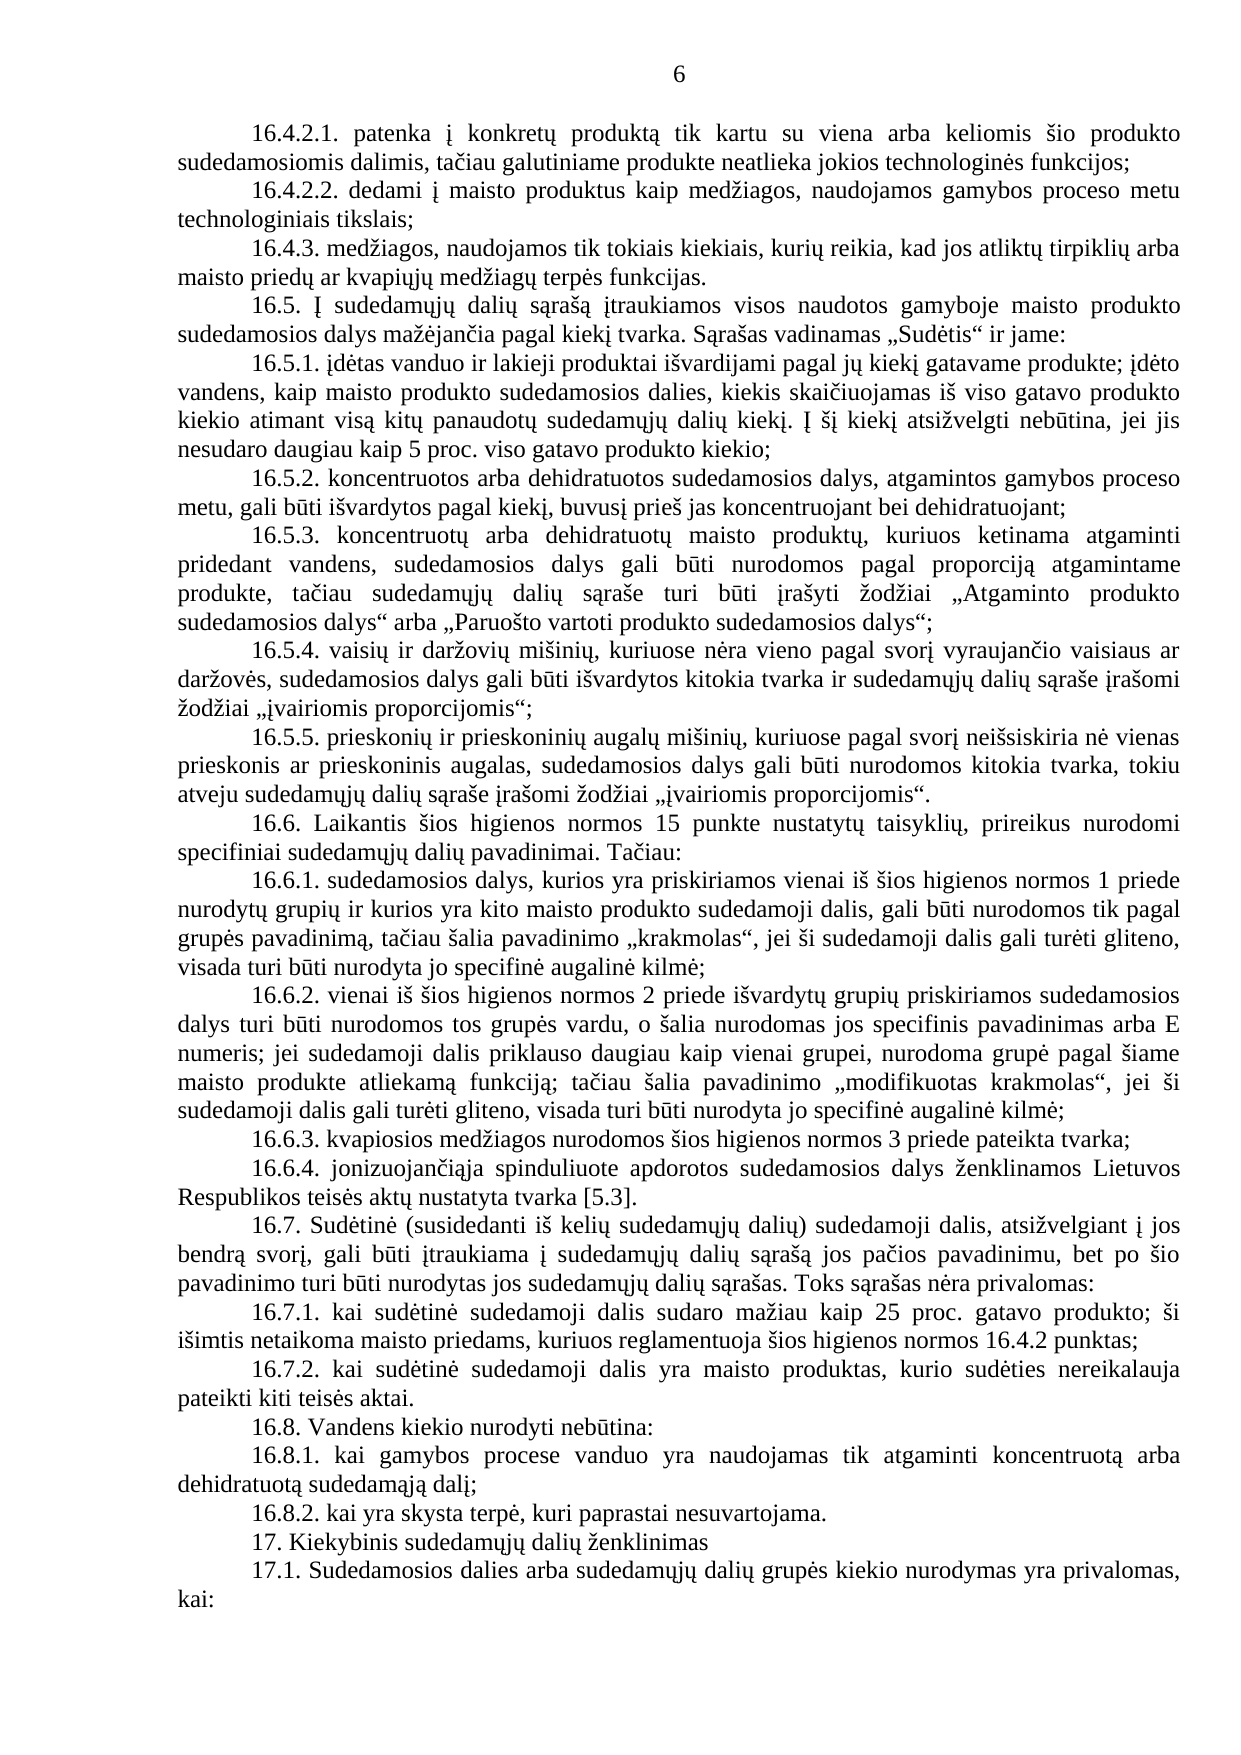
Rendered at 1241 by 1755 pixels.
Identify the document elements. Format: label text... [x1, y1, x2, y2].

text 16.6.3. kvapiosios medžiagos nurodomos šios higienos normos 3 priede pateikta tvarka; [177, 1124, 1181, 1153]
text 17. Kiekybinis sudedamųjų dalių ženklinimas [177, 1527, 1181, 1556]
text 16.5.1. įdėtas vanduo ir lakieji produktai išvardijami pagal jų kiekį gatavame produkte; įdėto vandens, kaip maisto produkto sudedamosios dalies, kiekis skaičiuojamas iš viso gatavo produkto kiekio atimant visą kitų panaudotų sudedamųjų dalių kiekį. Į šį kiekį atsižvelgti nebūtina, jei jis nesudaro daugiau kaip 5 proc. viso gatavo produkto kiekio; [177, 348, 1181, 463]
text 16.5.4. vaisių ir daržovių mišinių, kuriuose nėra vieno pagal svorį vyraujančio vaisiaus ar daržovės, sudedamosios dalys gali būti išvardytos kitokia tvarka ir sudedamųjų dalių sąraše įrašomi žodžiai „įvairiomis proporcijomis“; [177, 636, 1181, 722]
text 17.1. Sudedamosios dalies arba sudedamųjų dalių grupės kiekio nurodymas yra privalomas, kai: [177, 1556, 1181, 1613]
text 16.6.1. sudedamosios dalys, kurios yra priskiriamos vienai iš šios higienos normos 1 priede nurodytų grupių ir kurios yra kito maisto produkto sudedamoji dalis, gali būti nurodomos tik pagal grupės pavadinimą, tačiau šalia pavadinimo „krakmolas“, jei ši sudedamoji dalis gali turėti gliteno, visada turi būti nurodyta jo specifinė augalinė kilmė; [177, 866, 1181, 981]
text 16.5.2. koncentruotos arba dehidratuotos sudedamosios dalys, atgamintos gamybos proceso metu, gali būti išvardytos pagal kiekį, buvusį prieš jas koncentruojant bei dehidratuojant; [177, 463, 1181, 521]
text 16.6.4. jonizuojančiąja spinduliuote apdorotos sudedamosios dalys ženklinamos Lietuvos Respublikos teisės aktų nustatyta tvarka [5.3]. [177, 1153, 1181, 1211]
text 16.4.3. medžiagos, naudojamos tik tokiais kiekiais, kurių reikia, kad jos atliktų tirpiklių arba maisto priedų ar kvapiųjų medžiagų terpės funkcijas. [177, 233, 1181, 291]
text 16.8.2. kai yra skysta terpė, kuri paprastai nesuvartojama. [177, 1498, 1181, 1527]
text 16.4.2.1. patenka į konkretų produktą tik kartu su viena arba keliomis šio produkto sudedamosiomis dalimis, tačiau galutiniame produkte neatlieka jokios technologinės funkcijos; [177, 118, 1181, 176]
text 16.6.2. vienai iš šios higienos normos 2 priede išvardytų grupių priskiriamos sudedamosios dalys turi būti nurodomos tos grupės vardu, o šalia nurodomas jos specifinis pavadinimas arba E numeris; jei sudedamoji dalis priklauso daugiau kaip vienai grupei, nurodoma grupė pagal šiame maisto produkte atliekamą funkciją; tačiau šalia pavadinimo „modifikuotas krakmolas“, jei ši sudedamoji dalis gali turėti gliteno, visada turi būti nurodyta jo specifinė augalinė kilmė; [177, 981, 1181, 1124]
text 16.8. Vandens kiekio nurodyti nebūtina: [177, 1412, 1181, 1441]
text 16.8.1. kai gamybos procese vanduo yra naudojamas tik atgaminti koncentruotą arba dehidratuotą sudedamąją dalį; [177, 1441, 1181, 1498]
text 16.7. Sudėtinė (susidedanti iš kelių sudedamųjų dalių) sudedamoji dalis, atsižvelgiant į jos bendrą svorį, gali būti įtraukiama į sudedamųjų dalių sąrašą jos pačios pavadinimu, bet po šio pavadinimo turi būti nurodytas jos sudedamųjų dalių sąrašas. Toks sąrašas nėra privalomas: [177, 1211, 1181, 1297]
text 16.5.5. prieskonių ir prieskoninių augalų mišinių, kuriuose pagal svorį neišsiskiria nė vienas prieskonis ar prieskoninis augalas, sudedamosios dalys gali būti nurodomos kitokia tvarka, tokiu atveju sudedamųjų dalių sąraše įrašomi žodžiai „įvairiomis proporcijomis“. [177, 722, 1181, 808]
text 16.6. Laikantis šios higienos normos 15 punkte nustatytų taisyklių, prireikus nurodomi specifiniai sudedamųjų dalių pavadinimai. Tačiau: [177, 808, 1181, 866]
text 16.5. Į sudedamųjų dalių sąrašą įtraukiamos visos naudotos gamyboje maisto produkto sudedamosios dalys mažėjančia pagal kiekį tvarka. Sąrašas vadinamas „Sudėtis“ ir jame: [177, 291, 1181, 348]
text 16.7.1. kai sudėtinė sudedamoji dalis sudaro mažiau kaip 25 proc. gatavo produkto; ši išimtis netaikoma maisto priedams, kuriuos reglamentuoja šios higienos normos 16.4.2 punktas; [177, 1297, 1181, 1354]
text 16.5.3. koncentruotų arba dehidratuotų maisto produktų, kuriuos ketinama atgaminti pridedant vandens, sudedamosios dalys gali būti nurodomos pagal proporciją atgamintame produkte, tačiau sudedamųjų dalių sąraše turi būti įrašyti žodžiai „Atgaminto produkto sudedamosios dalys“ arba „Paruošto vartoti produkto sudedamosios dalys“; [177, 521, 1181, 636]
text 16.4.2.2. dedami į maisto produktus kaip medžiagos, naudojamos gamybos proceso metu technologiniais tikslais; [177, 176, 1181, 233]
text 16.7.2. kai sudėtinė sudedamoji dalis yra maisto produktas, kurio sudėties nereikalauja pateikti kiti teisės aktai. [177, 1354, 1181, 1412]
